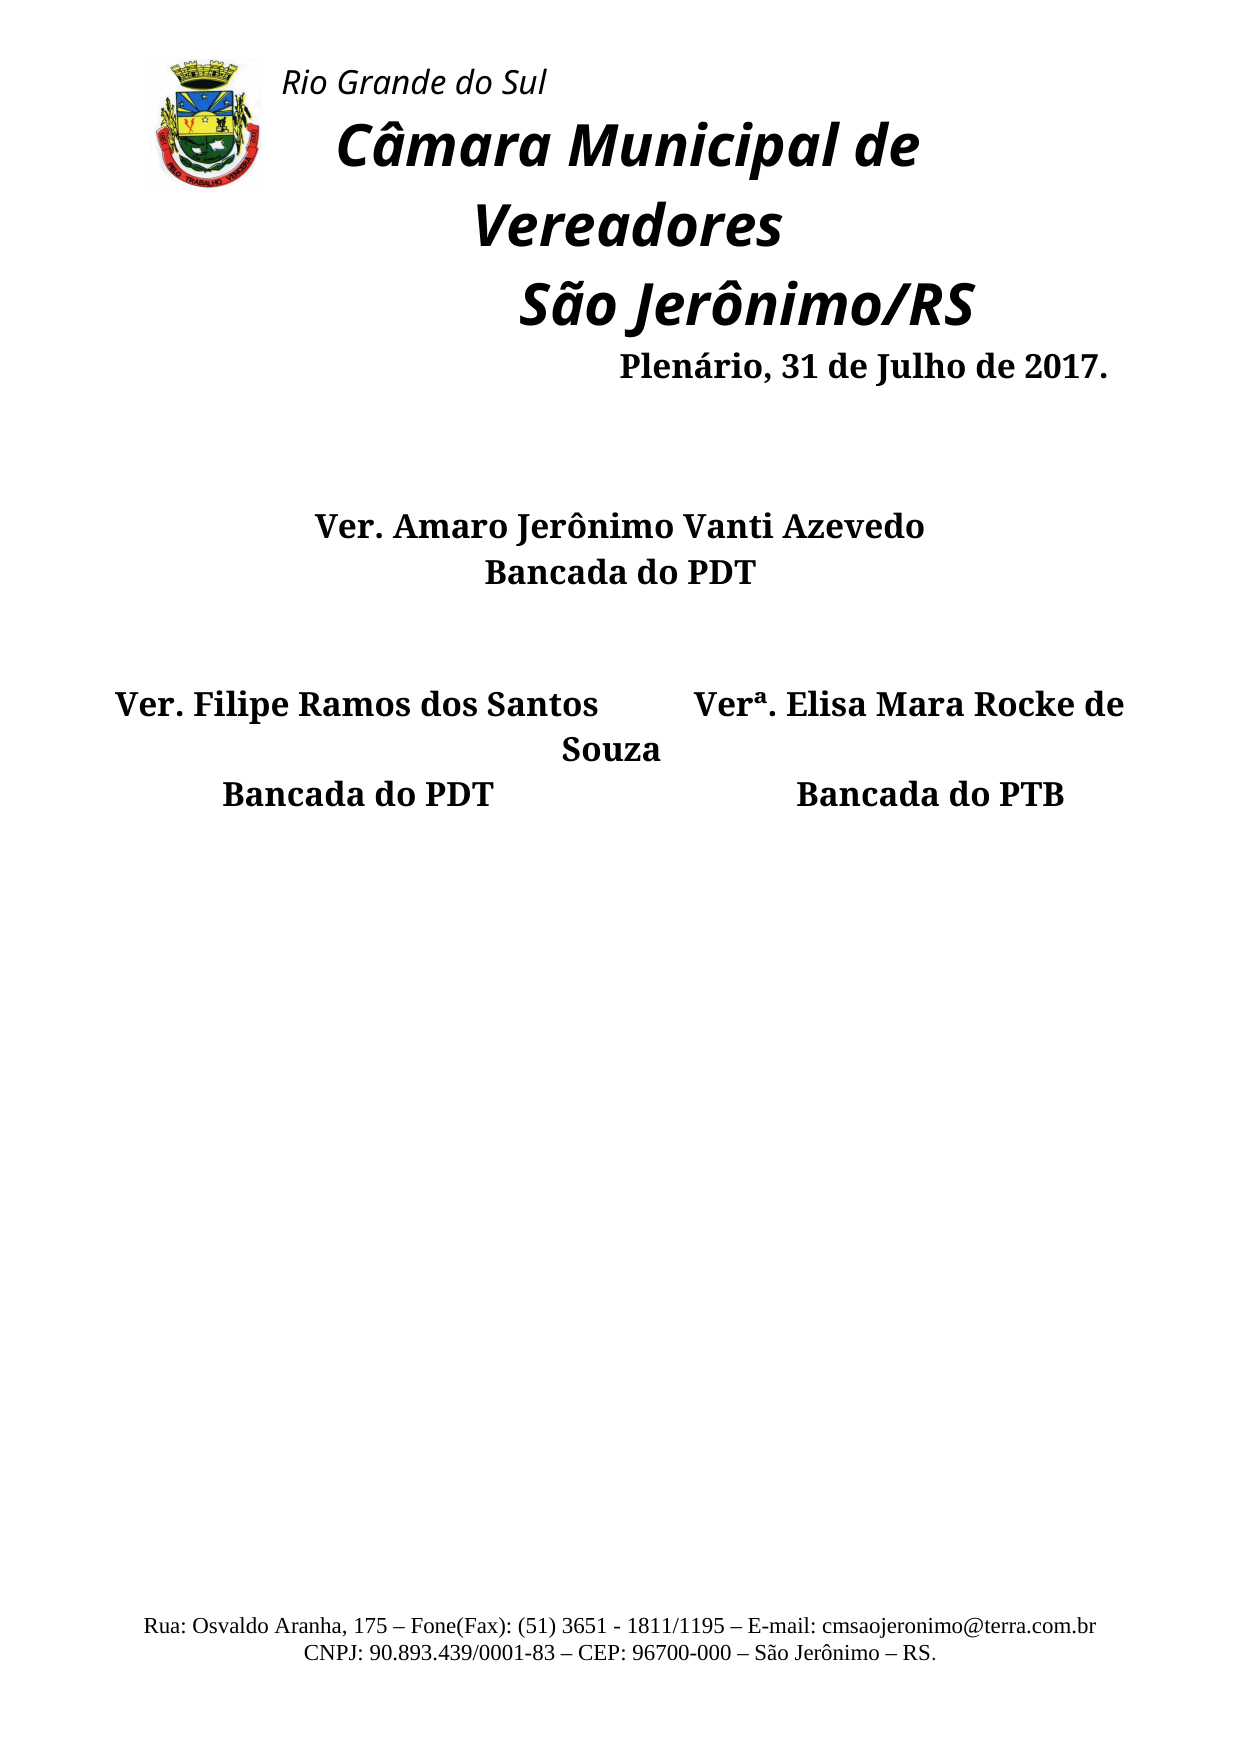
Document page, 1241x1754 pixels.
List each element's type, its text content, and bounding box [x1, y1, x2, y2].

text Ver. Filipe Ramos dos Santos Verª. Elisa Mara Rocke de Souza [75, 680, 1165, 771]
text Bancada do PDT Bancada do PTB [75, 771, 1165, 817]
subtitle Ver. Amaro Jerônimo Vanti Azevedo [75, 503, 1165, 549]
subtitle Bancada do PDT [75, 549, 1165, 594]
text Plenário, 31 de Julho de 2017. [225, 343, 1109, 388]
